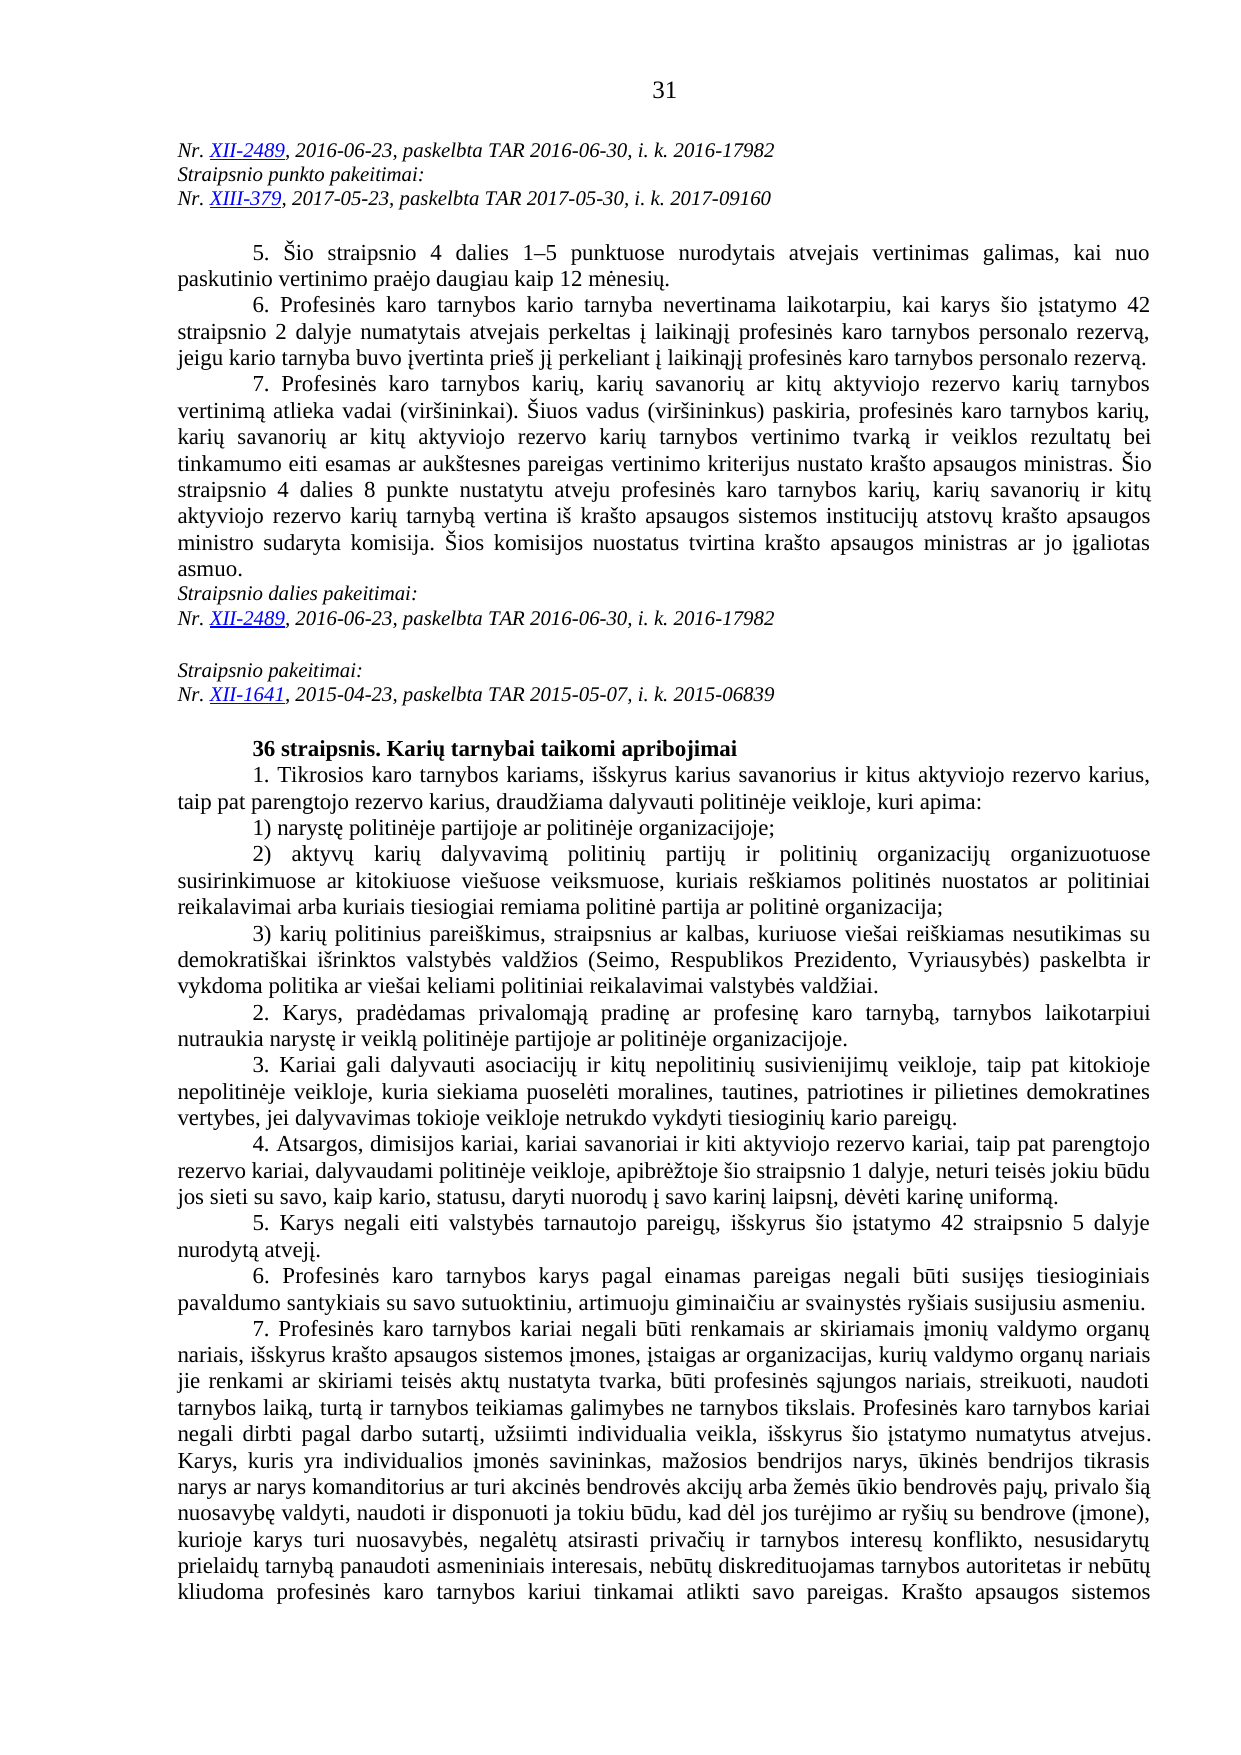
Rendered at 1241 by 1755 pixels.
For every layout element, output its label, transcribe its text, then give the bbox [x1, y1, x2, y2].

text Straipsnio pakeitimai: [177, 658, 1152, 682]
text Straipsnio punkto pakeitimai: [177, 162, 1152, 186]
text 7. Profesinės karo tarnybos karių, karių savanorių ar kitų aktyviojo rezervo karių tarnybos vertinimą atlieka vadai (viršininkai). Šiuos vadus (viršininkus) paskiria, profesinės karo tarnybos karių, karių savanorių ar kitų aktyviojo rezervo karių tarnybos vertinimo tvarką ir veiklos rezultatų bei tinkamumo eiti esamas ar aukštesnes pareigas vertinimo kriterijus nustato krašto apsaugos ministras. Šio straipsnio 4 dalies 8 punkte nustatytu atveju profesinės karo tarnybos karių, karių savanorių ir kitų aktyviojo rezervo karių tarnybą vertina iš krašto apsaugos sistemos institucijų atstovų krašto apsaugos ministro sudaryta komisija. Šios komisijos nuostatus tvirtina krašto apsaugos ministras ar jo įgaliotas asmuo. [177, 371, 1152, 581]
text 5. Šio straipsnio 4 dalies 1–5 punktuose nurodytais atvejais vertinimas galimas, kai nuo paskutinio vertinimo praėjo daugiau kaip 12 mėnesių. [177, 239, 1152, 291]
text Nr. XII-2489, 2016-06-23, paskelbta TAR 2016-06-30, i. k. 2016-17982 [177, 605, 1152, 629]
text 2. Karys, pradėdamas privalomąją pradinę ar profesinę karo tarnybą, tarnybos laikotarpiui nutraukia narystę ir veiklą politinėje partijoje ar politinėje organizacijoje. [177, 999, 1152, 1051]
text 1) narystę politinėje partijoje ar politinėje organizacijoje; [177, 814, 1152, 841]
text 36 straipsnis. Karių tarnybai taikomi apribojimai [177, 735, 1152, 761]
text 5. Karys negali eiti valstybės tarnautojo pareigų, išskyrus šio įstatymo 42 straipsnio 5 dalyje nurodytą atvejį. [177, 1209, 1152, 1262]
text 3. Kariai gali dalyvauti asociacijų ir kitų nepolitinių susivienijimų veikloje, taip pat kitokioje nepolitinėje veikloje, kuria siekiama puoselėti moralines, tautines, patriotines ir pilietines demokratines vertybes, jei dalyvavimas tokioje veikloje netrukdo vykdyti tiesioginių kario pareigų. [177, 1051, 1152, 1130]
text 6. Profesinės karo tarnybos kario tarnyba nevertinama laikotarpiu, kai karys šio įstatymo 42 straipsnio 2 dalyje numatytais atvejais perkeltas į laikinąjį profesinės karo tarnybos personalo rezervą, jeigu kario tarnyba buvo įvertinta prieš jį perkeliant į laikinąjį profesinės karo tarnybos personalo rezervą. [177, 291, 1152, 371]
text 3) karių politinius pareiškimus, straipsnius ar kalbas, kuriuose viešai reiškiamas nesutikimas su demokratiškai išrinktos valstybės valdžios (Seimo, Respublikos Prezidento, Vyriausybės) paskelbta ir vykdoma politika ar viešai keliami politiniai reikalavimai valstybės valdžiai. [177, 919, 1152, 999]
text 6. Profesinės karo tarnybos karys pagal einamas pareigas negali būti susijęs tiesioginiais pavaldumo santykiais su savo sutuoktiniu, artimuoju giminaičiu ar svainystės ryšiais susijusiu asmeniu. [177, 1262, 1152, 1315]
text Nr. XII-1641, 2015-04-23, paskelbta TAR 2015-05-07, i. k. 2015-06839 [177, 682, 1152, 706]
text 4. Atsargos, dimisijos kariai, kariai savanoriai ir kiti aktyviojo rezervo kariai, taip pat parengtojo rezervo kariai, dalyvaudami politinėje veikloje, apibrėžtoje šio straipsnio 1 dalyje, neturi teisės jokiu būdu jos sieti su savo, kaip kario, statusu, daryti nuorodų į savo karinį laipsnį, dėvėti karinę uniformą. [177, 1130, 1152, 1209]
text Nr. XII-2489, 2016-06-23, paskelbta TAR 2016-06-30, i. k. 2016-17982 [177, 138, 1152, 162]
text 7. Profesinės karo tarnybos kariai negali būti renkamais ar skiriamais įmonių valdymo organų nariais, išskyrus krašto apsaugos sistemos įmones, įstaigas ar organizacijas, kurių valdymo organų nariais jie renkami ar skiriami teisės aktų nustatyta tvarka, būti profesinės sąjungos nariais, streikuoti, naudoti tarnybos laiką, turtą ir tarnybos teikiamas galimybes ne tarnybos tikslais. Profesinės karo tarnybos kariai negali dirbti pagal darbo sutartį, užsiimti individualia veikla, išskyrus šio įstatymo numatytus atvejus. Karys, kuris yra individualios įmonės savininkas, mažosios bendrijos narys, ūkinės bendrijos tikrasis narys ar narys komanditorius ar turi akcinės bendrovės akcijų arba žemės ūkio bendrovės pajų, privalo šią nuosavybę valdyti, naudoti ir disponuoti ja tokiu būdu, kad dėl jos turėjimo ar ryšių su bendrove (įmone), kurioje karys turi nuosavybės, negalėtų atsirasti privačių ir tarnybos interesų konflikto, nesusidarytų prielaidų tarnybą panaudoti asmeniniais interesais, nebūtų diskredituojamas tarnybos autoritetas ir nebūtų kliudoma profesinės karo tarnybos kariui tinkamai atlikti savo pareigas. Krašto apsaugos sistemos [177, 1315, 1152, 1605]
text 2) aktyvų karių dalyvavimą politinių partijų ir politinių organizacijų organizuotuose susirinkimuose ar kitokiuose viešuose veiksmuose, kuriais reškiamos politinės nuostatos ar politiniai reikalavimai arba kuriais tiesiogiai remiama politinė partija ar politinė organizacija; [177, 841, 1152, 919]
text Nr. XIII-379, 2017-05-23, paskelbta TAR 2017-05-30, i. k. 2017-09160 [177, 186, 1152, 210]
text 1. Tikrosios karo tarnybos kariams, išskyrus karius savanorius ir kitus aktyviojo rezervo karius, taip pat parengtojo rezervo karius, draudžiama dalyvauti politinėje veikloje, kuri apima: [177, 761, 1152, 814]
text Straipsnio dalies pakeitimai: [177, 581, 1152, 605]
